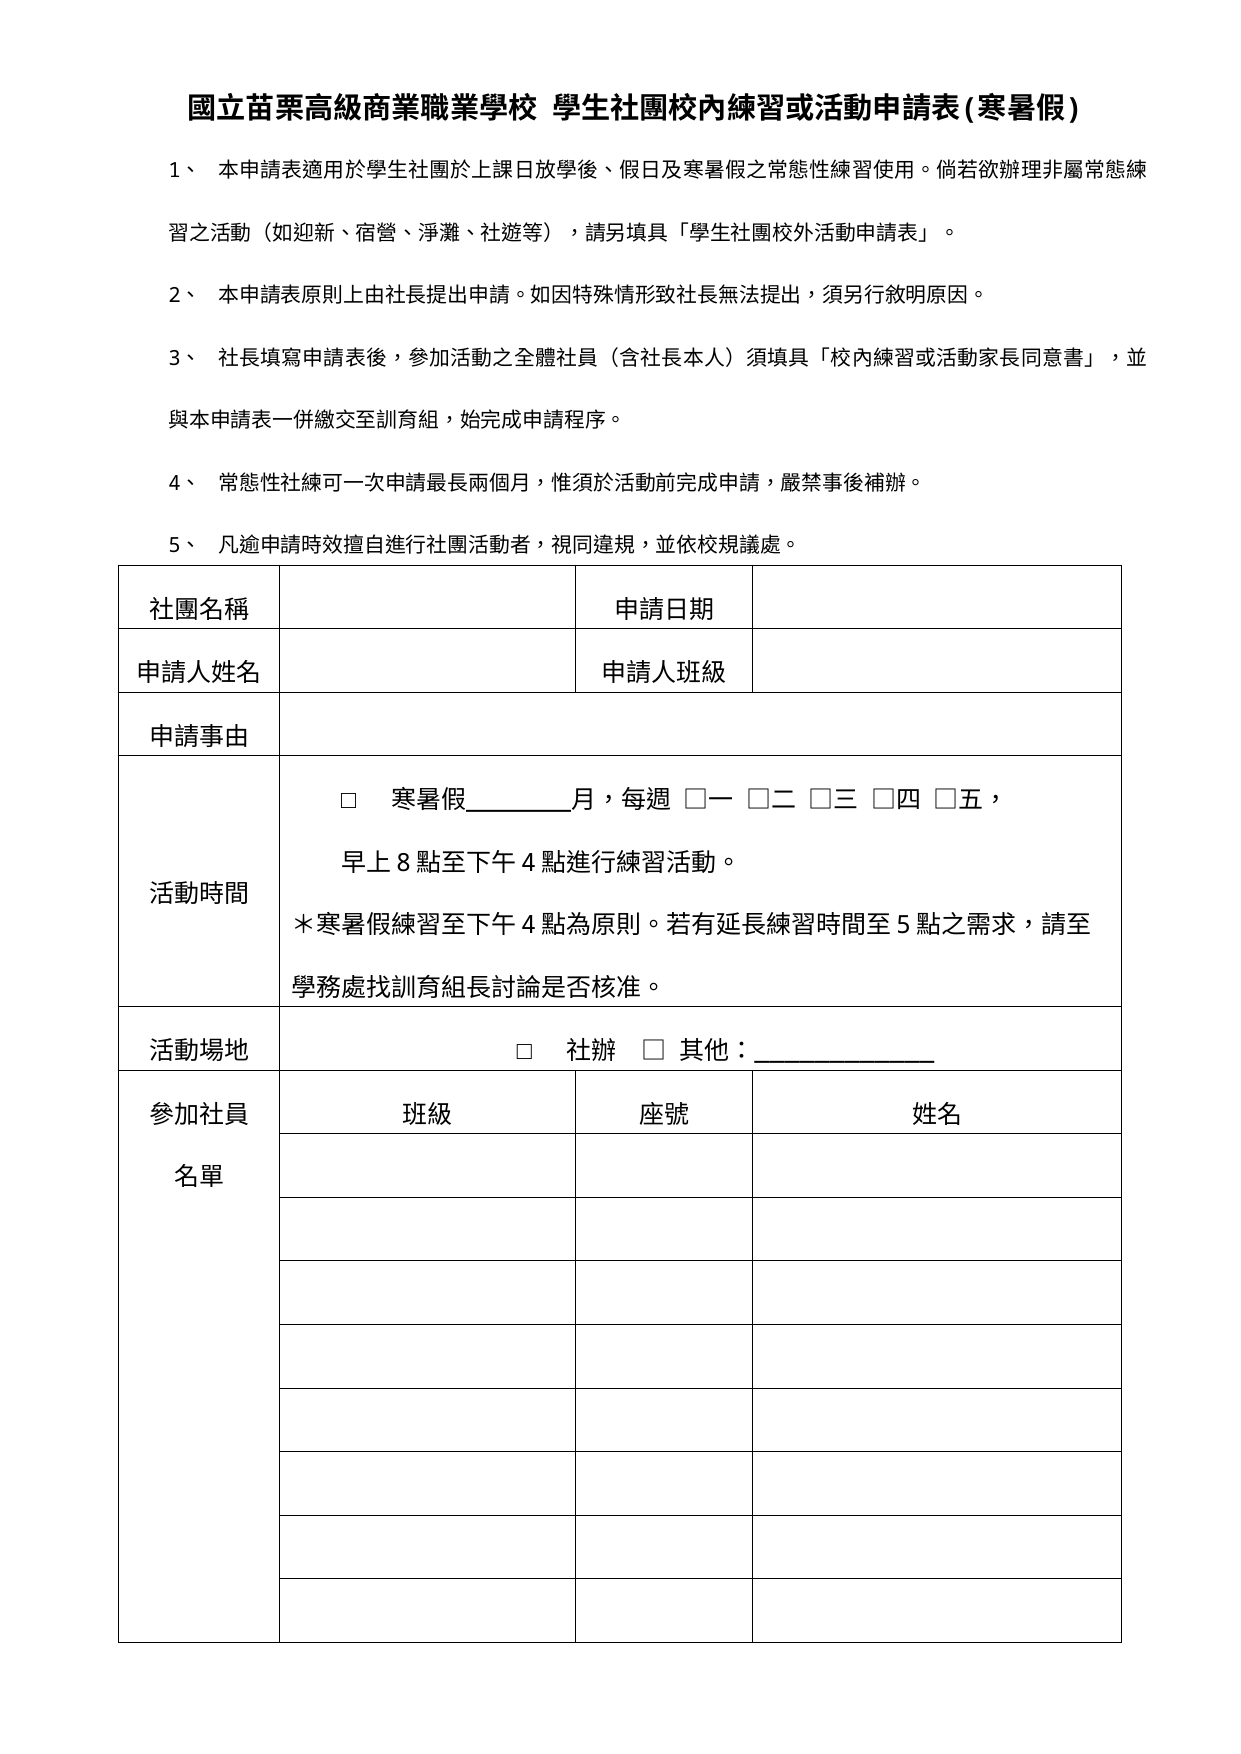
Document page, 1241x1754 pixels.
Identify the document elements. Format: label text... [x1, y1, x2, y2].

table_cell 姓名 [753, 1071, 1121, 1133]
list 社長填寫申請表後，參加活動之全體社員（含社長本人）須填具「校內練習或活動家長同意書」，並與本申請表一併繳交至訓育組，始完成申請程序。 [168, 314, 1152, 439]
table_cell 申請人姓名 [119, 629, 279, 692]
table_header 社團名稱 [119, 566, 279, 628]
table_cell 班級 [280, 1071, 575, 1133]
table_cell [753, 1134, 1121, 1197]
table_cell [280, 1516, 575, 1578]
list 本申請表原則上由社長提出申請。如因特殊情形致社長無法提出，須另行敘明原因。 [168, 252, 1152, 314]
table_cell [753, 1198, 1121, 1260]
table_cell 參加社員 名單 [119, 1071, 279, 1642]
table_cell 活動時間 [119, 756, 279, 1006]
list 本申請表適用於學生社團於上課日放學後、假日及寒暑假之常態性練習使用。倘若欲辦理非屬常態練習之活動（如迎新、宿營、淨灘、社遊等），請另填具「學生社團校外活動申請表」。 [168, 127, 1152, 252]
table_cell 申請事由 [119, 693, 279, 755]
table_cell [280, 1134, 575, 1197]
table_cell [576, 1452, 752, 1514]
list 凡逾申請時效擅自進行社團活動者，視同違規，並依校規議處。 [168, 502, 1152, 564]
table_header [753, 566, 1121, 628]
table_cell [753, 1325, 1121, 1387]
table_cell [576, 1134, 752, 1197]
table_cell 申請人班級 [576, 629, 752, 692]
table_cell 社辦 □ 其他：____________ [280, 1007, 1121, 1070]
list 常態性社練可一次申請最長兩個月，惟須於活動前完成申請，嚴禁事後補辦。 [168, 439, 1152, 502]
table_cell [576, 1261, 752, 1324]
table_cell [753, 1389, 1121, 1451]
table_cell [280, 1452, 575, 1514]
table_cell [753, 1516, 1121, 1578]
table_cell [280, 1261, 575, 1324]
table_cell [576, 1389, 752, 1451]
table_cell [280, 629, 575, 692]
table_cell 座號 [576, 1071, 752, 1133]
table_cell [576, 1325, 752, 1387]
table_header 申請日期 [576, 566, 752, 628]
table_cell [753, 1452, 1121, 1514]
table_cell [576, 1198, 752, 1260]
table_cell [280, 1198, 575, 1260]
table_cell [753, 1579, 1121, 1642]
table_cell [280, 1325, 575, 1387]
table_cell [280, 1579, 575, 1642]
table_cell 活動場地 [119, 1007, 279, 1070]
table_cell [753, 629, 1121, 692]
table_cell [576, 1579, 752, 1642]
table_header [280, 566, 575, 628]
table_cell [280, 693, 1121, 755]
table_cell 寒暑假_______月，每週 □一 □二 □三 □四 □五， 早上8點至下午4點進行練習活動。 ＊寒暑假練習至下午4點為原則。若有延長練習時間至5點之需求，請至學務處找訓育組長討論是否核准。 [280, 756, 1121, 1006]
table_cell [753, 1261, 1121, 1324]
table_cell [280, 1389, 575, 1451]
table_cell [576, 1516, 752, 1578]
text 國立苗栗高級商業職業學校 學生社團校內練習或活動申請表(寒暑假) [118, 64, 1152, 127]
